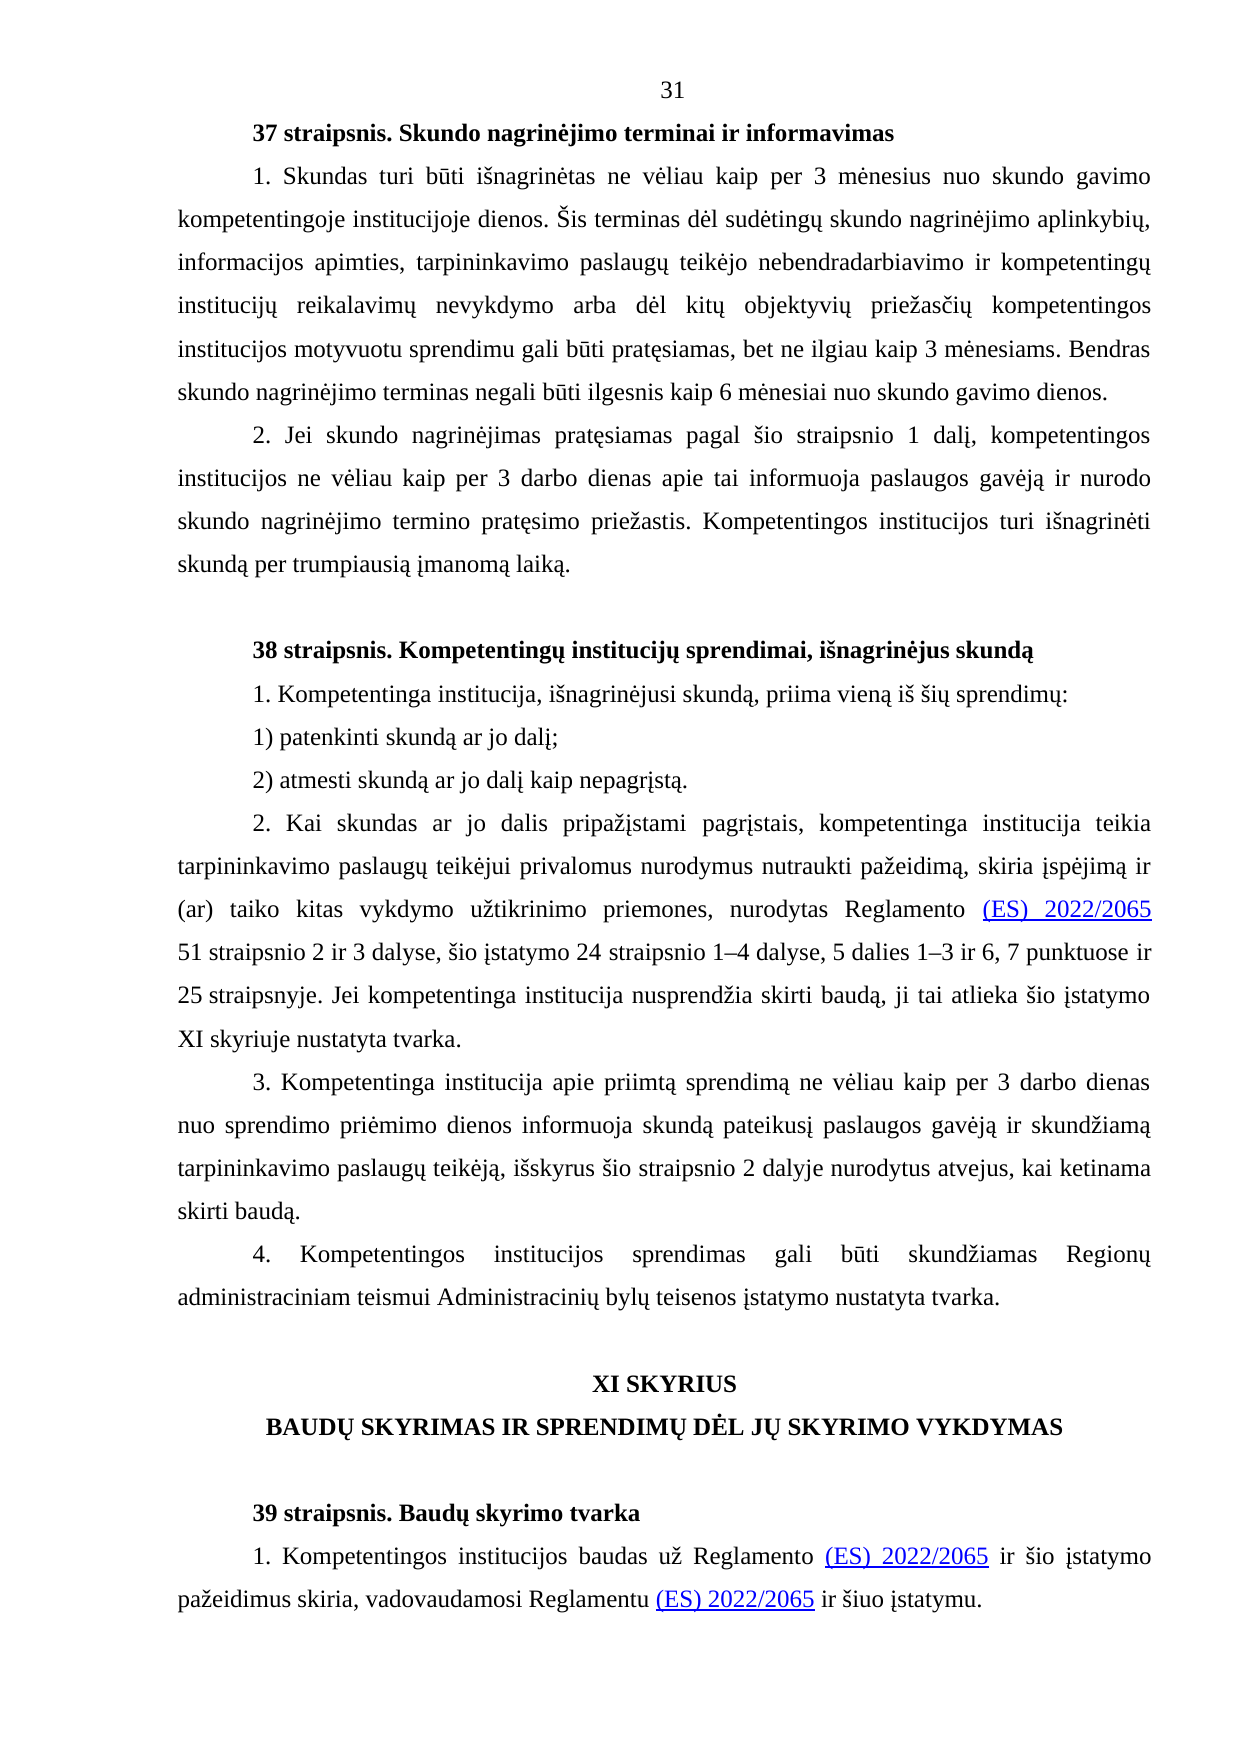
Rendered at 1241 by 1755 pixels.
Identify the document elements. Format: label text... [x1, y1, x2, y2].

text 37 straipsnis. Skundo nagrinėjimo terminai ir informavimas [177, 118, 1152, 147]
text 38 straipsnis. Kompetentingų institucijų sprendimai, išnagrinėjus skundą [177, 636, 1152, 664]
text 1. Kompetentinga institucija, išnagrinėjusi skundą, priima vieną iš šių sprendimų: [177, 679, 1152, 707]
text 2. Kai skundas ar jo dalis pripažįstami pagrįstais, kompetentinga institucija teikia tarpininkavimo paslaugų teikėjui privalomus nurodymus nutraukti pažeidimą, skiria įspėjimą ir (ar) taiko kitas vykdymo užtikrinimo priemones, nurodytas Reglamento (ES) 2022/2065 51 straipsnio 2 ir 3 dalyse, šio įstatymo 24 straipsnio 1–4 dalyse, 5 dalies 1–3 ir 6, 7 punktuose ir 25 straipsnyje. Jei kompetentinga institucija nusprendžia skirti baudą, ji tai atlieka šio įstatymo XI skyriuje nustatyta tvarka. [177, 808, 1152, 1052]
text 1. Skundas turi būti išnagrinėtas ne vėliau kaip per 3 mėnesius nuo skundo gavimo kompetentingoje institucijoje dienos. Šis terminas dėl sudėtingų skundo nagrinėjimo aplinkybių, informacijos apimties, tarpininkavimo paslaugų teikėjo nebendradarbiavimo ir kompetentingų institucijų reikalavimų nevykdymo arba dėl kitų objektyvių priežasčių kompetentingos institucijos motyvuotu sprendimu gali būti pratęsiamas, bet ne ilgiau kaip 3 mėnesiams. Bendras skundo nagrinėjimo terminas negali būti ilgesnis kaip 6 mėnesiai nuo skundo gavimo dienos. [177, 161, 1152, 406]
text 2) atmesti skundą ar jo dalį kaip nepagrįstą. [177, 765, 1152, 794]
text 4. Kompetentingos institucijos sprendimas gali būti skundžiamas Regionų administraciniam teismui Administracinių bylų teisenos įstatymo nustatyta tvarka. [177, 1239, 1152, 1311]
text 1) patenkinti skundą ar jo dalį; [177, 722, 1152, 751]
text 2. Jei skundo nagrinėjimas pratęsiamas pagal šio straipsnio 1 dalį, kompetentingos institucijos ne vėliau kaip per 3 darbo dienas apie tai informuoja paslaugos gavėją ir nurodo skundo nagrinėjimo termino pratęsimo priežastis. Kompetentingos institucijos turi išnagrinėti skundą per trumpiausią įmanomą laiką. [177, 420, 1152, 578]
text 1. Kompetentingos institucijos baudas už Reglamento (ES) 2022/2065 ir šio įstatymo pažeidimus skiria, vadovaudamosi Reglamentu (ES) 2022/2065 ir šiuo įstatymu. [177, 1541, 1152, 1613]
text XI SKYRIUS [177, 1369, 1152, 1397]
text 3. Kompetentinga institucija apie priimtą sprendimą ne vėliau kaip per 3 darbo dienas nuo sprendimo priėmimo dienos informuoja skundą pateikusį paslaugos gavėją ir skundžiamą tarpininkavimo paslaugų teikėją, išskyrus šio straipsnio 2 dalyje nurodytus atvejus, kai ketinama skirti baudą. [177, 1067, 1152, 1225]
text BAUDŲ SKYRIMAS IR SPRENDIMŲ DĖL JŲ SKYRIMO VYKDYMAS [177, 1412, 1152, 1441]
text 39 straipsnis. Baudų skyrimo tvarka [177, 1498, 1152, 1527]
